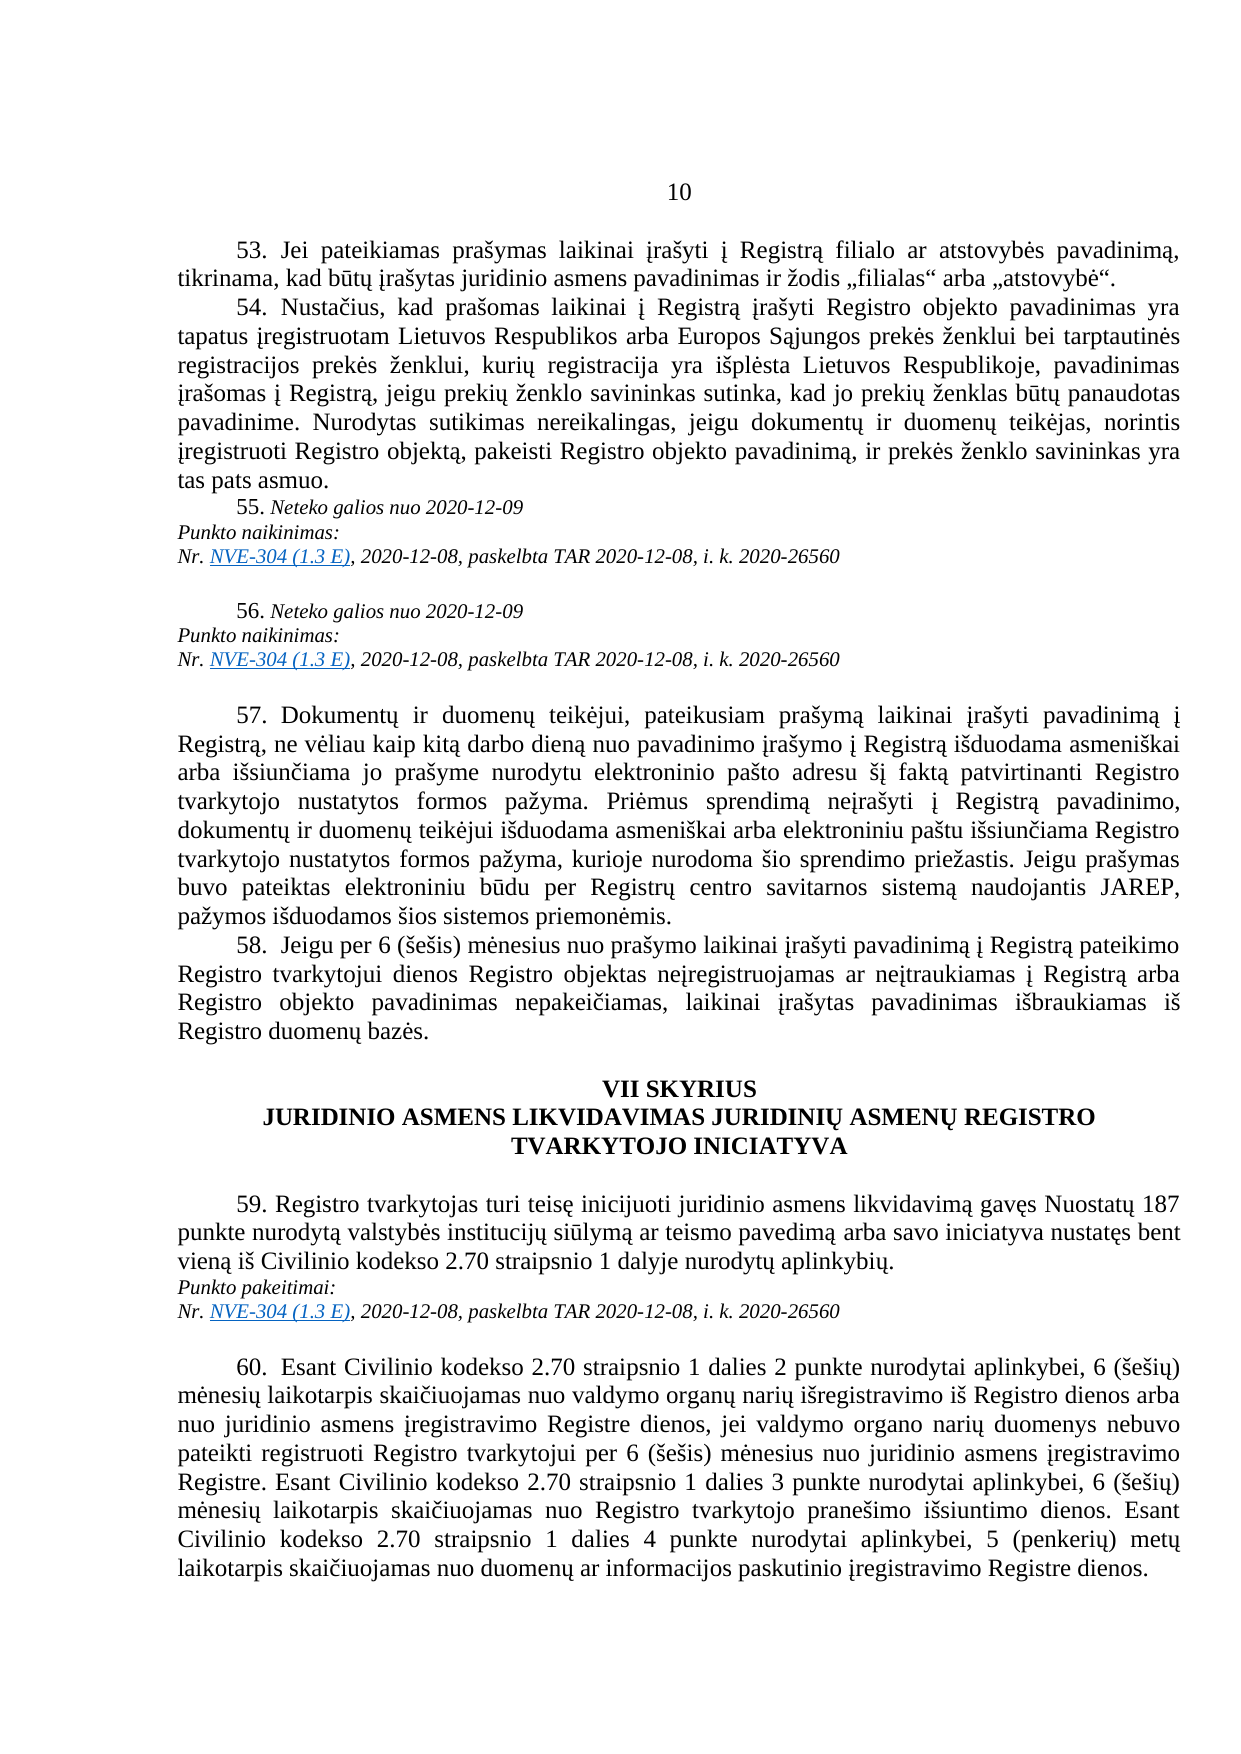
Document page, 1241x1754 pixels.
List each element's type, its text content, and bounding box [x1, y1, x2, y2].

text Punkto naikinimas: [177, 520, 1181, 544]
text 60. Esant Civilinio kodekso 2.70 straipsnio 1 dalies 2 punkte nurodytai aplinkybei, 6 (šešių) mėnesių laikotarpis skaičiuojamas nuo valdymo organų narių išregistravimo iš Registro dienos arba nuo juridinio asmens įregistravimo Registre dienos, jei valdymo organo narių duomenys nebuvo pateikti registruoti Registro tvarkytojui per 6 (šešis) mėnesius nuo juridinio asmens įregistravimo Registre. Esant Civilinio kodekso 2.70 straipsnio 1 dalies 3 punkte nurodytai aplinkybei, 6 (šešių) mėnesių laikotarpis skaičiuojamas nuo Registro tvarkytojo pranešimo išsiuntimo dienos. Esant Civilinio kodekso 2.70 straipsnio 1 dalies 4 punkte nurodytai aplinkybei, 5 (penkerių) metų laikotarpis skaičiuojamas nuo duomenų ar informacijos paskutinio įregistravimo Registre dienos. [177, 1352, 1181, 1582]
text 53. Jei pateikiamas prašymas laikinai įrašyti į Registrą filialo ar atstovybės pavadinimą, tikrinama, kad būtų įrašytas juridinio asmens pavadinimas ir žodis „filialas“ arba „atstovybė“. [177, 235, 1181, 292]
text 58. Jeigu per 6 (šešis) mėnesius nuo prašymo laikinai įrašyti pavadinimą į Registrą pateikimo Registro tvarkytojui dienos Registro objektas neįregistruojamas ar neįtraukiamas į Registrą arba Registro objekto pavadinimas nepakeičiamas, laikinai įrašytas pavadinimas išbraukiamas iš Registro duomenų bazės. [177, 930, 1181, 1045]
text 55. Neteko galios nuo 2020-12-09 [177, 493, 1181, 520]
text Nr. NVE-304 (1.3 E), 2020-12-08, paskelbta TAR 2020-12-08, i. k. 2020-26560 [177, 647, 1181, 671]
text Punkto pakeitimai: [177, 1275, 1181, 1299]
text VII SKYRIUS [177, 1074, 1181, 1102]
text 54. Nustačius, kad prašomas laikinai į Registrą įrašyti Registro objekto pavadinimas yra tapatus įregistruotam Lietuvos Respublikos arba Europos Sąjungos prekės ženklui bei tarptautinės registracijos prekės ženklui, kurių registracija yra išplėsta Lietuvos Respublikoje, pavadinimas įrašomas į Registrą, jeigu prekių ženklo savininkas sutinka, kad jo prekių ženklas būtų panaudotas pavadinime. Nurodytas sutikimas nereikalingas, jeigu dokumentų ir duomenų teikėjas, norintis įregistruoti Registro objektą, pakeisti Registro objekto pavadinimą, ir prekės ženklo savininkas yra tas pats asmuo. [177, 292, 1181, 493]
text Juridinio asmens likvidavimas Juridinių asmenų registro tvarkytojo iniciatyva [177, 1102, 1181, 1160]
text 57. Dokumentų ir duomenų teikėjui, pateikusiam prašymą laikinai įrašyti pavadinimą į Registrą, ne vėliau kaip kitą darbo dieną nuo pavadinimo įrašymo į Registrą išduodama asmeniškai arba išsiunčiama jo prašyme nurodytu elektroninio pašto adresu šį faktą patvirtinanti Registro tvarkytojo nustatytos formos pažyma. Priėmus sprendimą neįrašyti į Registrą pavadinimo, dokumentų ir duomenų teikėjui išduodama asmeniškai arba elektroniniu paštu išsiunčiama Registro tvarkytojo nustatytos formos pažyma, kurioje nurodoma šio sprendimo priežastis. Jeigu prašymas buvo pateiktas elektroniniu būdu per Registrų centro savitarnos sistemą naudojantis JAREP, pažymos išduodamos šios sistemos priemonėmis. [177, 700, 1181, 930]
text Nr. NVE-304 (1.3 E), 2020-12-08, paskelbta TAR 2020-12-08, i. k. 2020-26560 [177, 544, 1181, 568]
text Punkto naikinimas: [177, 623, 1181, 647]
text Nr. NVE-304 (1.3 E), 2020-12-08, paskelbta TAR 2020-12-08, i. k. 2020-26560 [177, 1299, 1181, 1323]
text 59. Registro tvarkytojas turi teisę inicijuoti juridinio asmens likvidavimą gavęs Nuostatų 187 punkte nurodytą valstybės institucijų siūlymą ar teismo pavedimą arba savo iniciatyva nustatęs bent vieną iš Civilinio kodekso 2.70 straipsnio 1 dalyje nurodytų aplinkybių. [177, 1189, 1181, 1275]
text 56. Neteko galios nuo 2020-12-09 [177, 597, 1181, 623]
